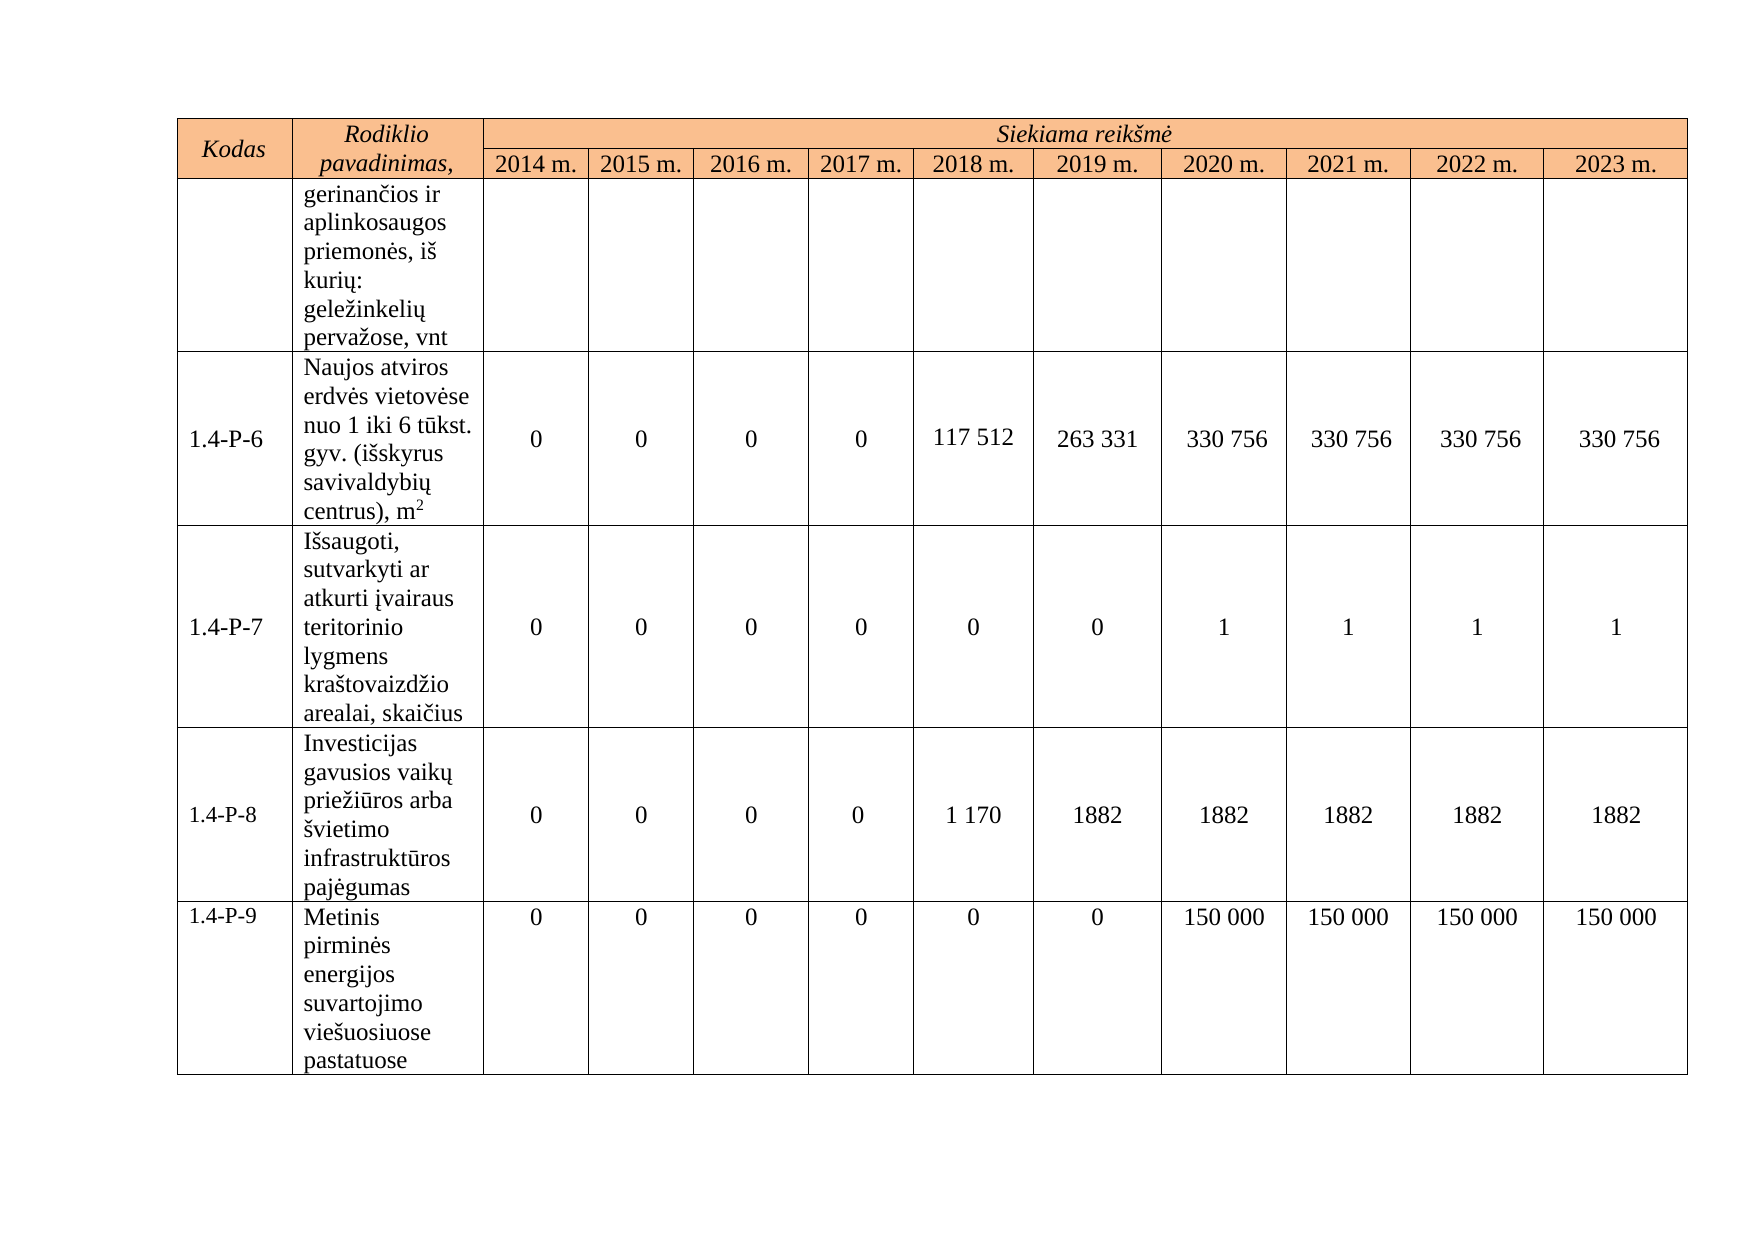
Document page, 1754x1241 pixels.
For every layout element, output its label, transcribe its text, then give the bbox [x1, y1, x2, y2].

table_cell 2023 m. [1544, 149, 1687, 178]
table_cell 150 000 [1287, 902, 1410, 1074]
table_cell 1 170 [914, 728, 1033, 901]
table_cell [1544, 179, 1687, 351]
table_cell Investicijas gavusios vaikų priežiūros arba švietimo infrastruktūros pajėgumas [293, 728, 483, 901]
table_cell 2016 m. [694, 149, 808, 178]
table_cell 2018 m. [914, 149, 1033, 178]
table_cell [914, 179, 1033, 351]
table_cell 0 [484, 902, 588, 1074]
table_cell 0 [809, 902, 913, 1074]
table_cell Metinis pirminės energijos suvartojimo viešuosiuose pastatuose sumažėjimas, kWh/ per metus [293, 902, 483, 1074]
table_cell 330 756 [1411, 352, 1543, 525]
table_cell 263 331 [1034, 352, 1161, 525]
table_cell 1 [1544, 526, 1687, 727]
table_cell 0 [809, 352, 913, 525]
table_cell 150 000 [1162, 902, 1286, 1074]
table_cell 330 756 [1544, 352, 1687, 525]
table_cell 1.4-P-6 [178, 352, 292, 525]
table_cell 0 [484, 352, 588, 525]
table_cell 0 [694, 352, 808, 525]
table_cell 1 [1411, 526, 1543, 727]
table_cell 1.4-P-9 [178, 902, 292, 1074]
table_header Siekiama reikšmė [484, 119, 1687, 148]
table_cell [694, 179, 808, 351]
table_cell 2017 m. [809, 149, 913, 178]
table_cell 1 [1287, 526, 1410, 727]
table_header Kodas [178, 119, 292, 178]
table_cell [1034, 179, 1161, 351]
table_cell 2015 m. [589, 149, 693, 178]
table_cell 1882 [1287, 728, 1410, 901]
table_cell 0 [809, 526, 913, 727]
table_cell 0 [914, 526, 1033, 727]
table_cell 1882 [1162, 728, 1286, 901]
table_cell 150 000 [1411, 902, 1543, 1074]
table_cell 0 [694, 902, 808, 1074]
table_cell 2022 m. [1411, 149, 1543, 178]
table_cell [1287, 179, 1410, 351]
table_cell 0 [589, 352, 693, 525]
table_cell 2019 m. [1034, 149, 1161, 178]
table_cell 1.4-P-8 [178, 728, 292, 901]
table_cell 0 [694, 728, 808, 901]
table_cell [809, 179, 913, 351]
table_cell 0 [589, 728, 693, 901]
table_cell 0 [1034, 902, 1161, 1074]
table_cell [589, 179, 693, 351]
table_cell 117 512 [914, 352, 1033, 525]
table_cell 150 000 [1544, 902, 1687, 1074]
table_cell 1882 [1034, 728, 1161, 901]
table_cell 0 [484, 526, 588, 727]
table_cell [484, 179, 588, 351]
table_cell 0 [694, 526, 808, 727]
table_cell 0 [1034, 526, 1161, 727]
table_cell Įdiegtos saugų eismą gerinančios ir aplinkosaugos priemonės, iš kurių: geležinkelių pervažose, vnt [293, 179, 483, 351]
table_cell [178, 179, 292, 351]
table_cell 1.4-P-7 [178, 526, 292, 727]
table_cell 1882 [1411, 728, 1543, 901]
table_cell 0 [914, 902, 1033, 1074]
table_cell 2014 m. [484, 149, 588, 178]
table_header Rodiklio pavadinimas, matavimo vienetai [293, 119, 483, 178]
table_cell 330 756 [1287, 352, 1410, 525]
table_cell 0 [589, 902, 693, 1074]
table_cell Naujos atviros erdvės vietovėse nuo 1 iki 6 tūkst. gyv. (išskyrus savivaldybių centrus), m2 [293, 352, 483, 525]
table_cell 1882 [1544, 728, 1687, 901]
table_cell [1411, 179, 1543, 351]
table_cell Išsaugoti, sutvarkyti ar atkurti įvairaus teritorinio lygmens kraštovaizdžio arealai, skaičius [293, 526, 483, 727]
table_cell 2020 m. [1162, 149, 1286, 178]
table_cell [1162, 179, 1286, 351]
table_cell 0 [809, 728, 913, 901]
table_cell 330 756 [1162, 352, 1286, 525]
table_cell 2021 m. [1287, 149, 1410, 178]
table_cell 0 [484, 728, 588, 901]
table_cell 1 [1162, 526, 1286, 727]
table_cell 0 [589, 526, 693, 727]
